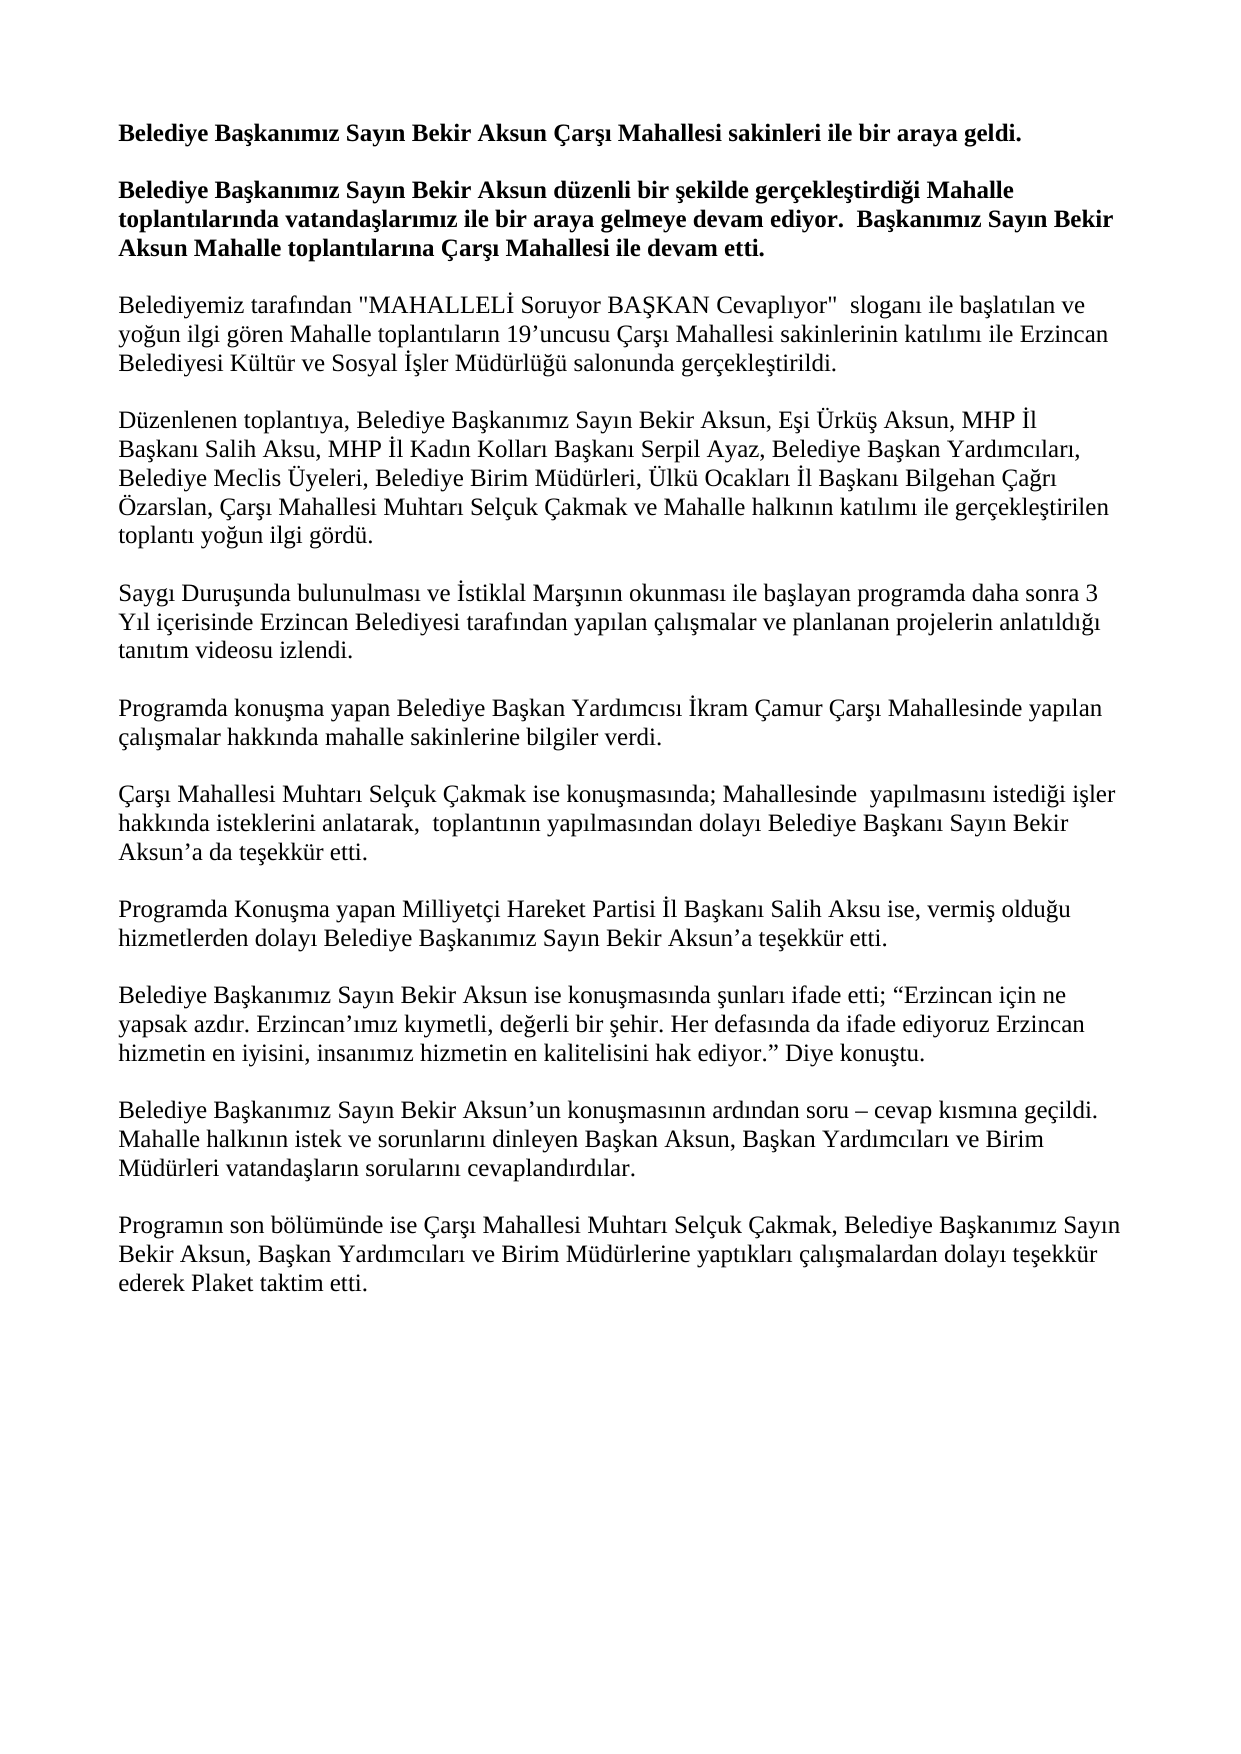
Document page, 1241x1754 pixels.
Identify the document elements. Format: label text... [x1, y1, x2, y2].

text Belediye Başkanımız Sayın Bekir Aksun Çarşı Mahallesi sakinleri ile bir araya geldi. Belediye Başkanımız Sayın Bekir Aksun düzenli bir şekilde gerçekleştirdiği Mahalle toplantılarında vatandaşlarımız ile bir araya gelmeye devam ediyor. Başkanımız Sayın Bekir Aksun Mahalle toplantılarına Çarşı Mahallesi ile devam etti. Belediyemiz tarafından "MAHALLELİ Soruyor BAŞKAN Cevaplıyor" sloganı ile başlatılan ve yoğun ilgi gören Mahalle toplantıların 19’uncusu Çarşı Mahallesi sakinlerinin katılımı ile Erzincan Belediyesi Kültür ve Sosyal İşler Müdürlüğü salonunda gerçekleştirildi. Düzenlenen toplantıya, Belediye Başkanımız Sayın Bekir Aksun, Eşi Ürküş Aksun, MHP İl Başkanı Salih Aksu, MHP İl Kadın Kolları Başkanı Serpil Ayaz, Belediye Başkan Yardımcıları, Belediye Meclis Üyeleri, Belediye Birim Müdürleri, Ülkü Ocakları İl Başkanı Bilgehan Çağrı Özarslan, Çarşı Mahallesi Muhtarı Selçuk Çakmak ve Mahalle halkının katılımı ile gerçekleştirilen toplantı yoğun ilgi gördü. Saygı Duruşunda bulunulması ve İstiklal Marşının okunması ile başlayan programda daha sonra 3 Yıl içerisinde Erzincan Belediyesi tarafından yapılan çalışmalar ve planlanan projelerin anlatıldığı tanıtım videosu izlendi. Programda konuşma yapan Belediye Başkan Yardımcısı İkram Çamur Çarşı Mahallesinde yapılan çalışmalar hakkında mahalle sakinlerine bilgiler verdi. Çarşı Mahallesi Muhtarı Selçuk Çakmak ise konuşmasında; Mahallesinde yapılmasını istediği işler hakkında isteklerini anlatarak, toplantının yapılmasından dolayı Belediye Başkanı Sayın Bekir Aksun’a da teşekkür etti. Programda Konuşma yapan Milliyetçi Hareket Partisi İl Başkanı Salih Aksu ise, vermiş olduğu hizmetlerden dolayı Belediye Başkanımız Sayın Bekir Aksun’a teşekkür etti. Belediye Başkanımız Sayın Bekir Aksun ise konuşmasında şunları ifade etti; “Erzincan için ne yapsak azdır. Erzincan’ımız kıymetli, değerli bir şehir. Her defasında da ifade ediyoruz Erzincan hizmetin en iyisini, insanımız hizmetin en kalitelisini hak ediyor.” Diye konuştu. Belediye Başkanımız Sayın Bekir Aksun’un konuşmasının ardından soru – cevap kısmına geçildi. Mahalle halkının istek ve sorunlarını dinleyen Başkan Aksun, Başkan Yardımcıları ve Birim Müdürleri vatandaşların sorularını cevaplandırdılar. Programın son bölümünde ise Çarşı Mahallesi Muhtarı Selçuk Çakmak, Belediye Başkanımız Sayın Bekir Aksun, Başkan Yardımcıları ve Birim Müdürlerine yaptıkları çalışmalardan dolayı teşekkür ederek Plaket taktim etti. [118, 118, 1122, 1297]
